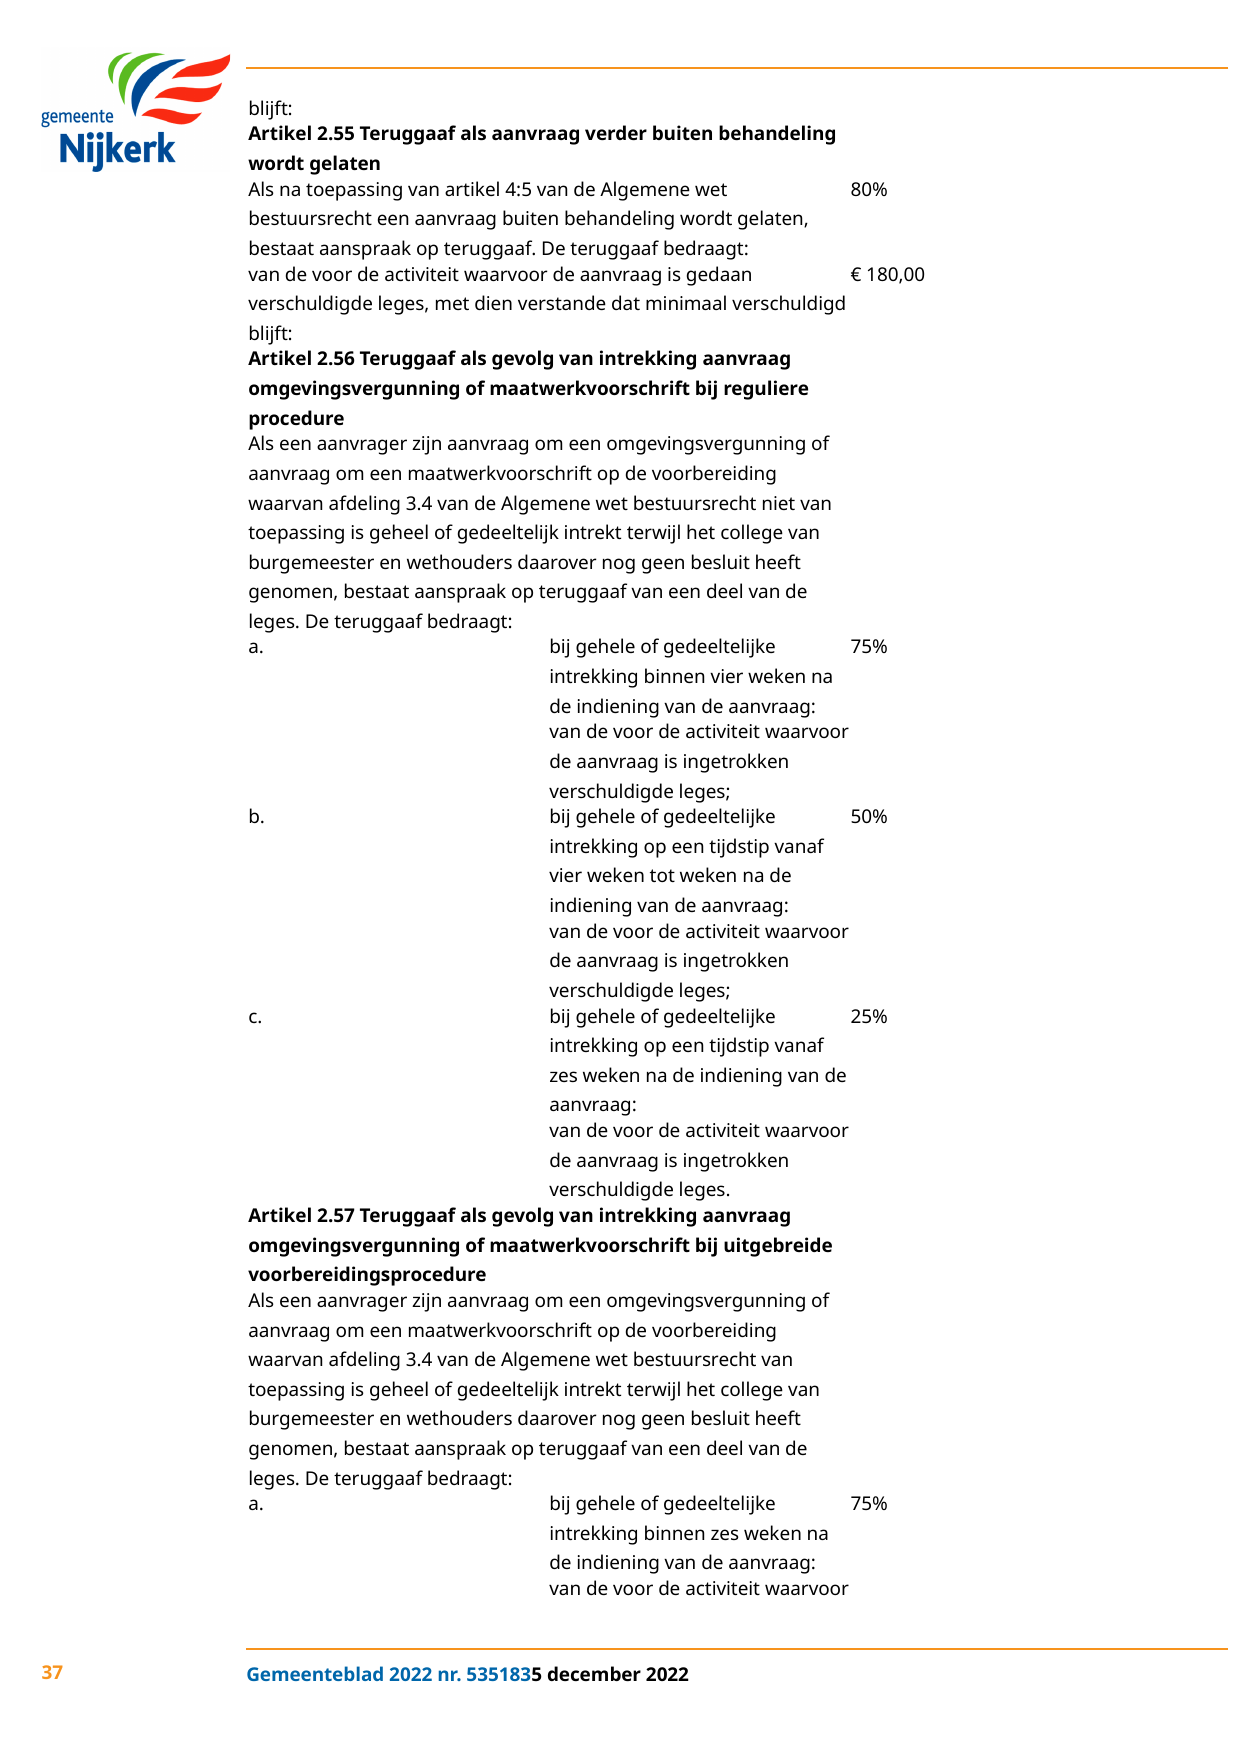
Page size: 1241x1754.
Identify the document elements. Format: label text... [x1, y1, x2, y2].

table_cell € 180,00 [850, 261, 1152, 346]
table_cell [850, 1575, 1152, 1601]
table_cell van de voor de activiteit waarvoor de aanvraag is ingetrokken verschuldigde leges; [549, 918, 850, 1003]
table_cell 25% [850, 1003, 1152, 1117]
table_cell a. [248, 1490, 549, 1575]
table_cell bij gehele of gedeeltelijke intrekking op een tijdstip vanaf vier weken tot weken na de indiening van de aanvraag: [549, 804, 850, 918]
table_cell van de voor de activiteit waarvoor [549, 1575, 850, 1601]
table_cell [850, 95, 1152, 121]
table_cell 80% [850, 176, 1152, 261]
table_cell bij gehele of gedeeltelijke intrekking binnen vier weken na de indiening van de aanvraag: [549, 634, 850, 719]
table_cell 50% [850, 804, 1152, 918]
table_cell [850, 719, 1152, 803]
table_cell [850, 121, 1152, 176]
table_cell [850, 431, 1152, 634]
table_cell van de voor de activiteit waarvoor de aanvraag is ingetrokken verschuldigde leges. [549, 1118, 850, 1202]
table_cell b. [248, 804, 549, 1003]
table_cell [850, 1287, 1152, 1490]
table_cell Artikel 2.55 Teruggaaf als aanvraag verder buiten behandeling wordt gelaten [248, 121, 850, 176]
table_cell bij gehele of gedeeltelijke intrekking binnen zes weken na de indiening van de aanvraag: [549, 1490, 850, 1575]
table_cell 75% [850, 634, 1152, 719]
table_cell Artikel 2.56 Teruggaaf als gevolg van intrekking aanvraag omgevingsvergunning of maatwerkvoorschrift bij reguliere procedure [248, 346, 850, 431]
table_cell [850, 346, 1152, 431]
picture [41, 47, 231, 172]
table_cell c. [248, 1003, 549, 1202]
table_cell [248, 1575, 549, 1601]
table_cell van de voor de activiteit waarvoor de aanvraag is gedaan verschuldigde leges, met dien verstande dat minimaal verschuldigd blijft: [248, 261, 850, 346]
table_cell van de voor de activiteit waarvoor de aanvraag is ingetrokken verschuldigde leges; [549, 719, 850, 803]
table_cell Artikel 2.57 Teruggaaf als gevolg van intrekking aanvraag omgevingsvergunning of maatwerkvoorschrift bij uitgebreide voorbereidingsprocedure [248, 1202, 850, 1287]
table_cell [850, 1118, 1152, 1202]
table_cell [850, 1202, 1152, 1287]
table_cell Als na toepassing van artikel 4:5 van de Algemene wet bestuursrecht een aanvraag buiten behandeling wordt gelaten, bestaat aanspraak op teruggaaf. De teruggaaf bedraagt: [248, 176, 850, 261]
table_cell blijft: [248, 95, 850, 121]
table_cell Als een aanvrager zijn aanvraag om een omgevingsvergunning of aanvraag om een maatwerkvoorschrift op de voorbereiding waarvan afdeling 3.4 van de Algemene wet bestuursrecht van toepassing is geheel of gedeeltelijk intrekt terwijl het college van burgemeester en wethouders daarover nog geen besluit heeft genomen, bestaat aanspraak op teruggaaf van een deel van de leges. De teruggaaf bedraagt: [248, 1287, 850, 1490]
table_cell bij gehele of gedeeltelijke intrekking op een tijdstip vanaf zes weken na de indiening van de aanvraag: [549, 1003, 850, 1117]
table_cell Als een aanvrager zijn aanvraag om een omgevingsvergunning of aanvraag om een maatwerkvoorschrift op de voorbereiding waarvan afdeling 3.4 van de Algemene wet bestuursrecht niet van toepassing is geheel of gedeeltelijk intrekt terwijl het college van burgemeester en wethouders daarover nog geen besluit heeft genomen, bestaat aanspraak op teruggaaf van een deel van de leges. De teruggaaf bedraagt: [248, 431, 850, 634]
table_cell [850, 918, 1152, 1003]
table_cell a. [248, 634, 549, 803]
table_cell 75% [850, 1490, 1152, 1575]
